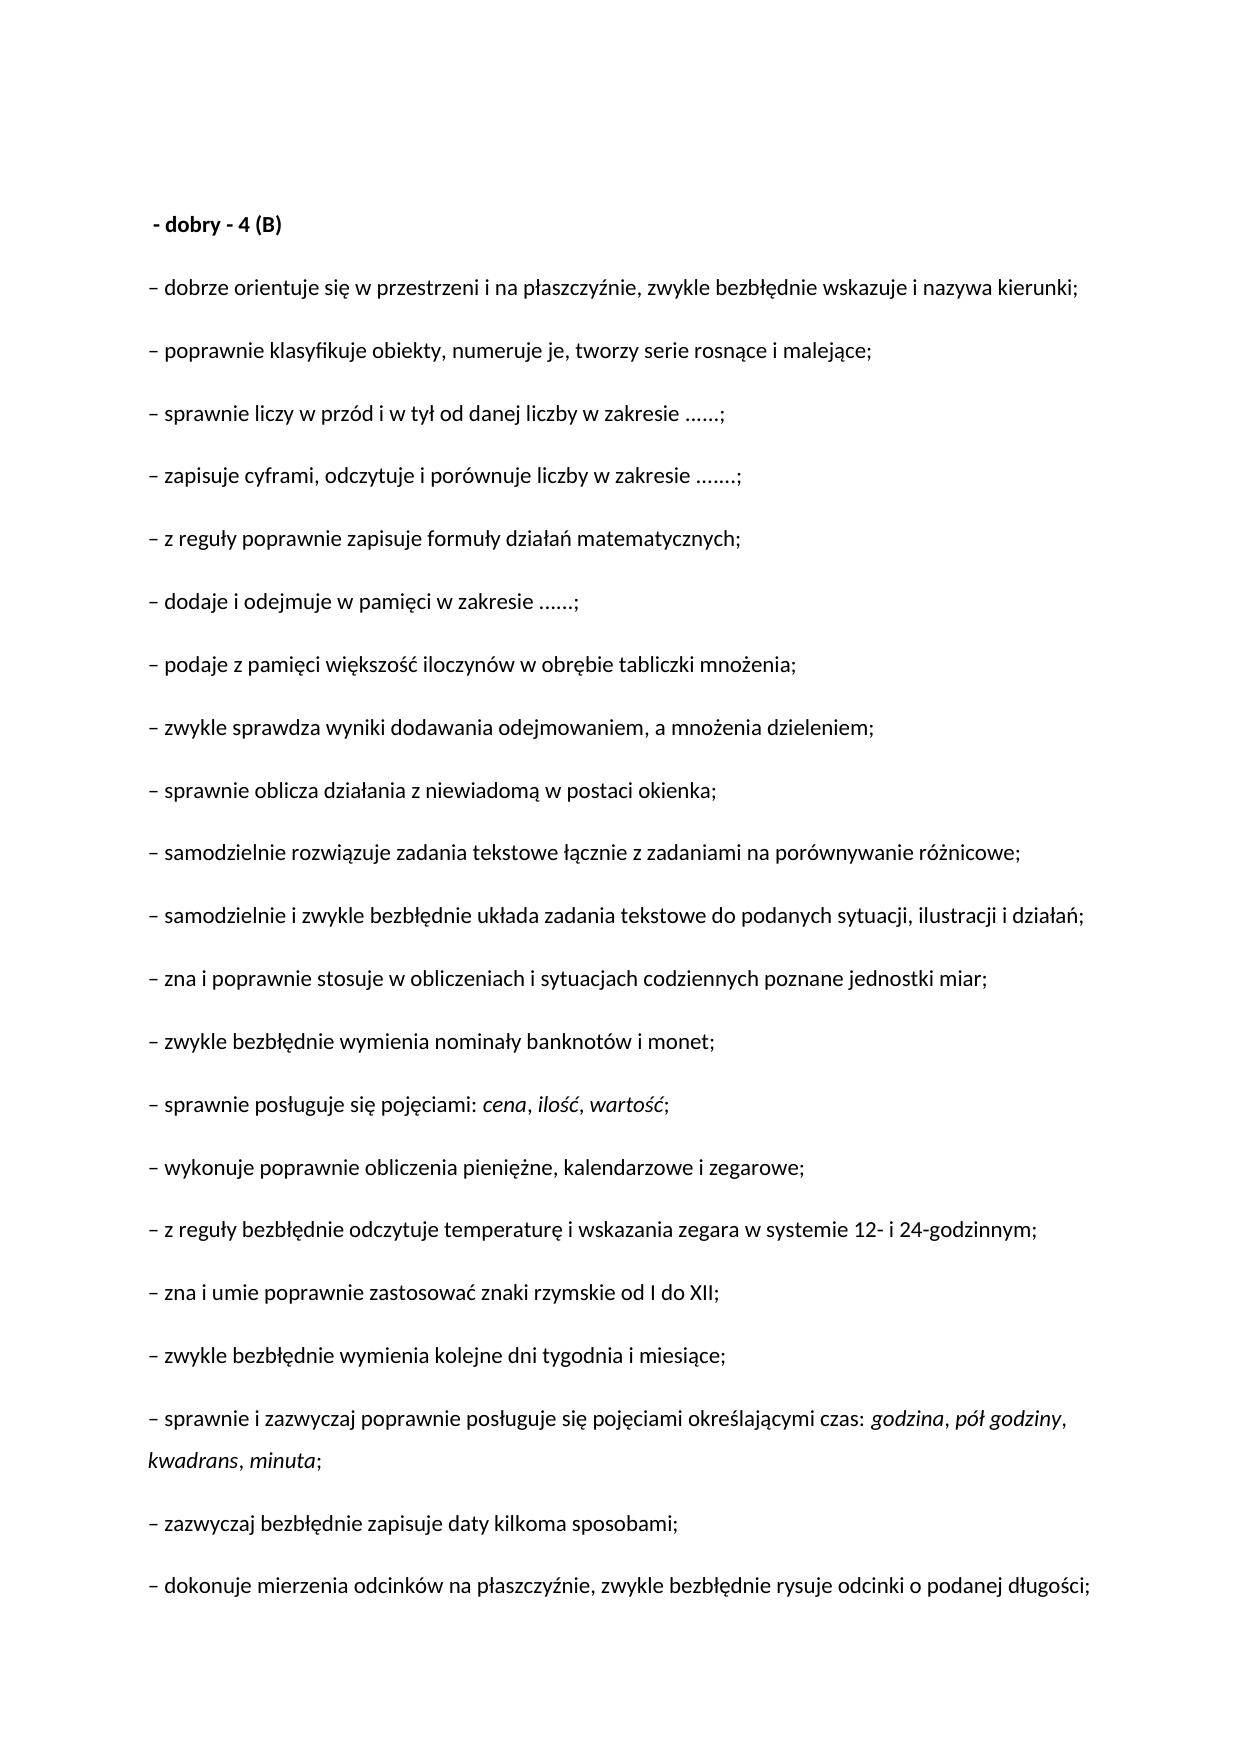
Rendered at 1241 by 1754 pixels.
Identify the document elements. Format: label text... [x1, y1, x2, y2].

text – zazwyczaj bezbłędnie zapisuje daty kilkoma sposobami; [148, 1509, 1093, 1537]
text – sprawnie i zazwyczaj poprawnie posługuje się pojęciami określającymi czas: godzina, pół godziny, kwadrans, minuta; [148, 1404, 1093, 1474]
text – sprawnie liczy w przód i w tył od danej liczby w zakresie ......; [148, 399, 1093, 427]
text – zapisuje cyframi, odczytuje i porównuje liczby w zakresie .......; [148, 462, 1093, 490]
text – dodaje i odejmuje w pamięci w zakresie ......; [148, 587, 1093, 615]
text – z reguły bezbłędnie odczytuje temperaturę i wskazania zegara w systemie 12- i 24-godzinnym; [148, 1215, 1093, 1243]
text – dobrze orientuje się w przestrzeni i na płaszczyźnie, zwykle bezbłędnie wskazuje i nazywa kierunki; [148, 273, 1093, 301]
text – sprawnie posługuje się pojęciami: cena, ilość, wartość; [148, 1090, 1093, 1118]
text – zna i poprawnie stosuje w obliczeniach i sytuacjach codziennych poznane jednostki miar; [148, 964, 1093, 992]
text – sprawnie oblicza działania z niewiadomą w postaci okienka; [148, 776, 1093, 804]
text - dobry - 4 (B) [148, 210, 1093, 238]
text – samodzielnie rozwiązuje zadania tekstowe łącznie z zadaniami na porównywanie różnicowe; [148, 838, 1093, 867]
text – z reguły poprawnie zapisuje formuły działań matematycznych; [148, 524, 1093, 552]
text – wykonuje poprawnie obliczenia pieniężne, kalendarzowe i zegarowe; [148, 1153, 1093, 1181]
text – samodzielnie i zwykle bezbłędnie układa zadania tekstowe do podanych sytuacji, ilustracji i działań; [148, 901, 1093, 929]
text – zna i umie poprawnie zastosować znaki rzymskie od I do XII; [148, 1278, 1093, 1306]
text – poprawnie klasyfikuje obiekty, numeruje je, tworzy serie rosnące i malejące; [148, 336, 1093, 364]
text – zwykle bezbłędnie wymienia nominały banknotów i monet; [148, 1027, 1093, 1055]
text – dokonuje mierzenia odcinków na płaszczyźnie, zwykle bezbłędnie rysuje odcinki o podanej długości; [148, 1571, 1093, 1599]
text – podaje z pamięci większość iloczynów w obrębie tabliczki mnożenia; [148, 650, 1093, 678]
text – zwykle sprawdza wyniki dodawania odejmowaniem, a mnożenia dzieleniem; [148, 713, 1093, 741]
text – zwykle bezbłędnie wymienia kolejne dni tygodnia i miesiące; [148, 1341, 1093, 1369]
